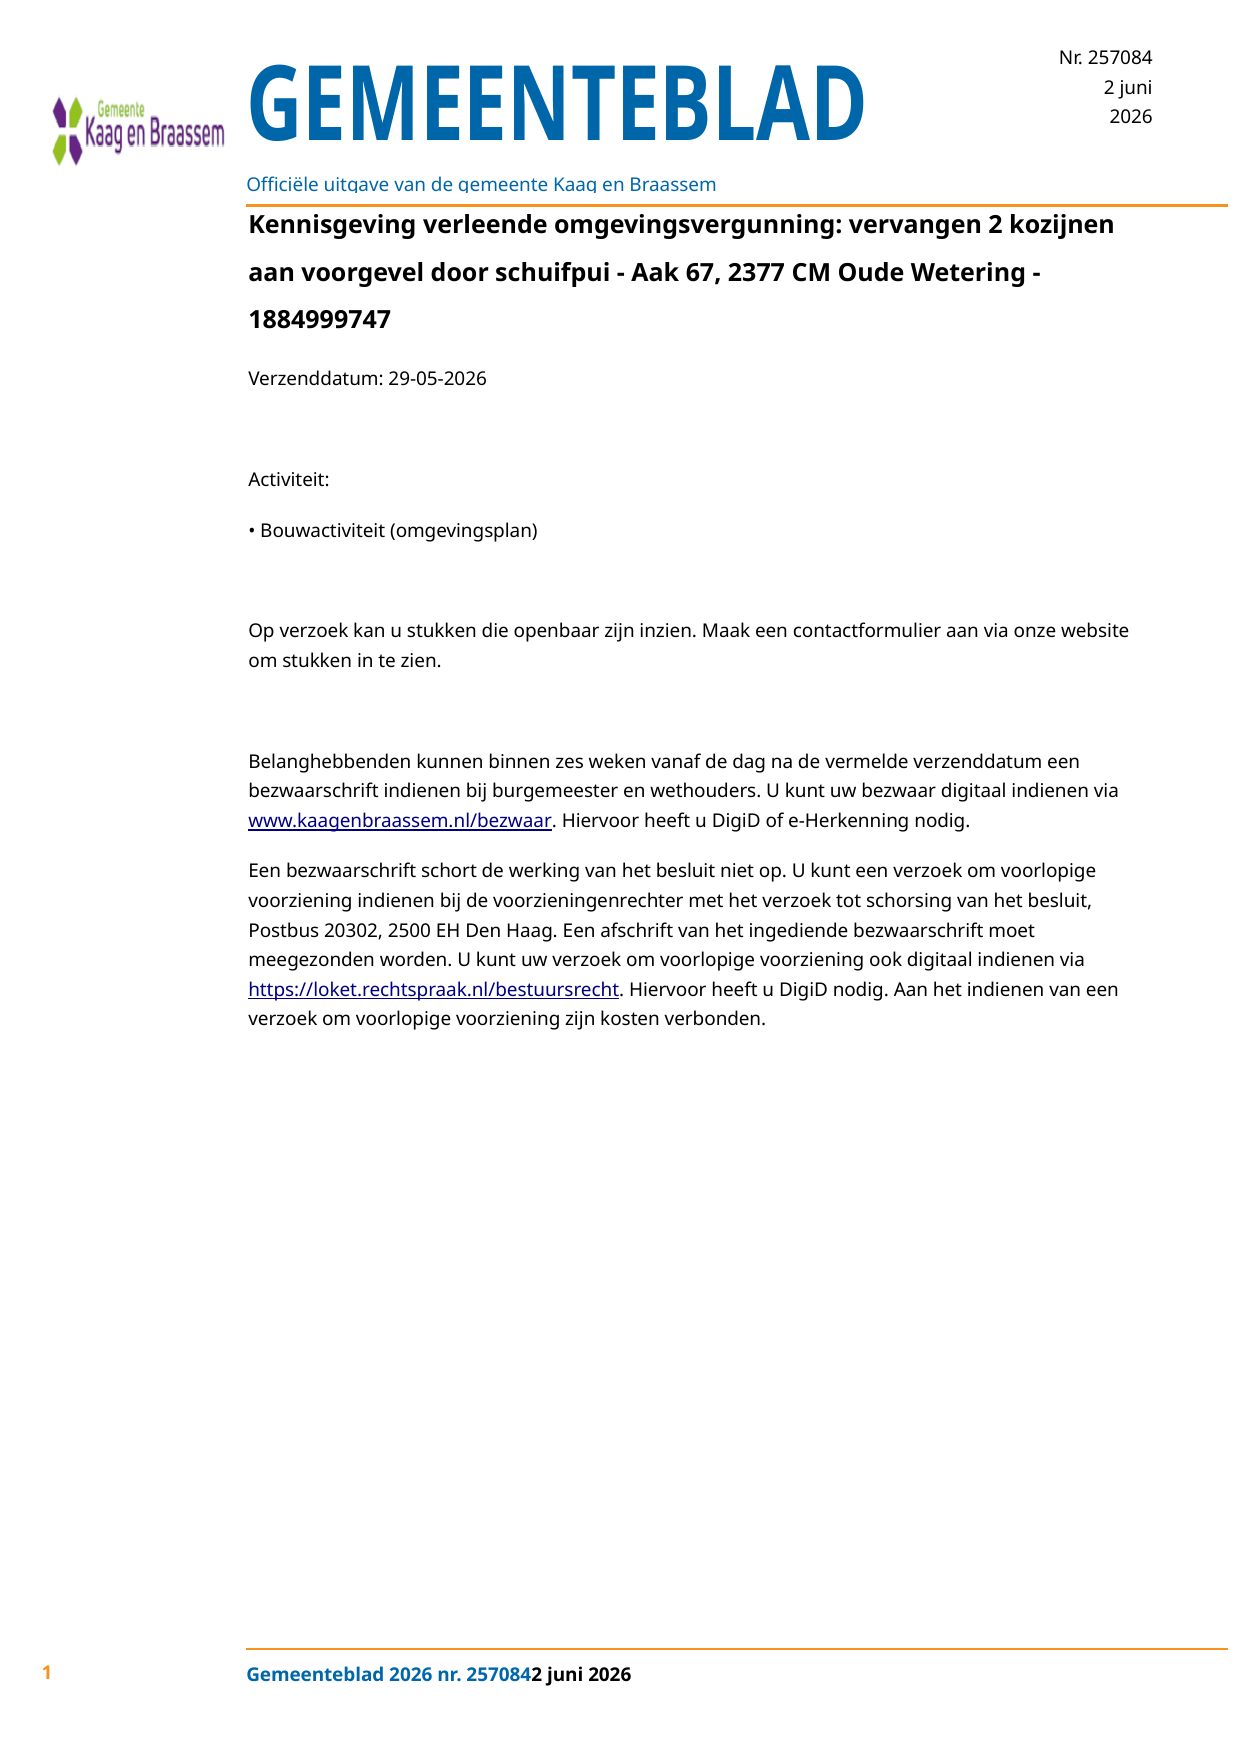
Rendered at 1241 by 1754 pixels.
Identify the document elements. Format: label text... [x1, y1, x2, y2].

text Belanghebbenden kunnen binnen zes weken vanaf de dag na de vermelde verzenddatum een bezwaarschrift indienen bij burgemeester en wethouders. U kunt uw bezwaar digitaal indienen via www.kaagenbraassem.nl/bezwaar. Hiervoor heeft u DigiD of e-Herkenning nodig. [248, 748, 1152, 833]
text • Bouwactiviteit (omgevingsplan) [248, 517, 1152, 542]
text Een bezwaarschrift schort de werking van het besluit niet op. U kunt een verzoek om voorlopige voorziening indienen bij de voorzieningenrechter met het verzoek tot schorsing van het besluit, Postbus 20302, 2500 EH Den Haag. Een afschrift van het ingediende bezwaarschrift moet meegezonden worden. U kunt uw verzoek om voorlopige voorziening ook digitaal indienen via https://loket.rechtspraak.nl/bestuursrecht. Hiervoor heeft u DigiD nodig. Aan het indienen van een verzoek om voorlopige voorziening zijn kosten verbonden. [248, 858, 1152, 1031]
picture [41, 47, 231, 172]
text Op verzoek kan u stukken die openbaar zijn inzien. Maak een contactformulier aan via onze website om stukken in te zien. [248, 618, 1152, 673]
text Kennisgeving verleende omgevingsvergunning: vervangen 2 kozijnen aan voorgevel door schuifpui - Aak 67, 2377 CM Oude Wetering - 1884999747 [248, 207, 1152, 336]
text Activiteit: [248, 466, 1152, 492]
text Verzenddatum: 29-05-2026 [248, 366, 1152, 391]
